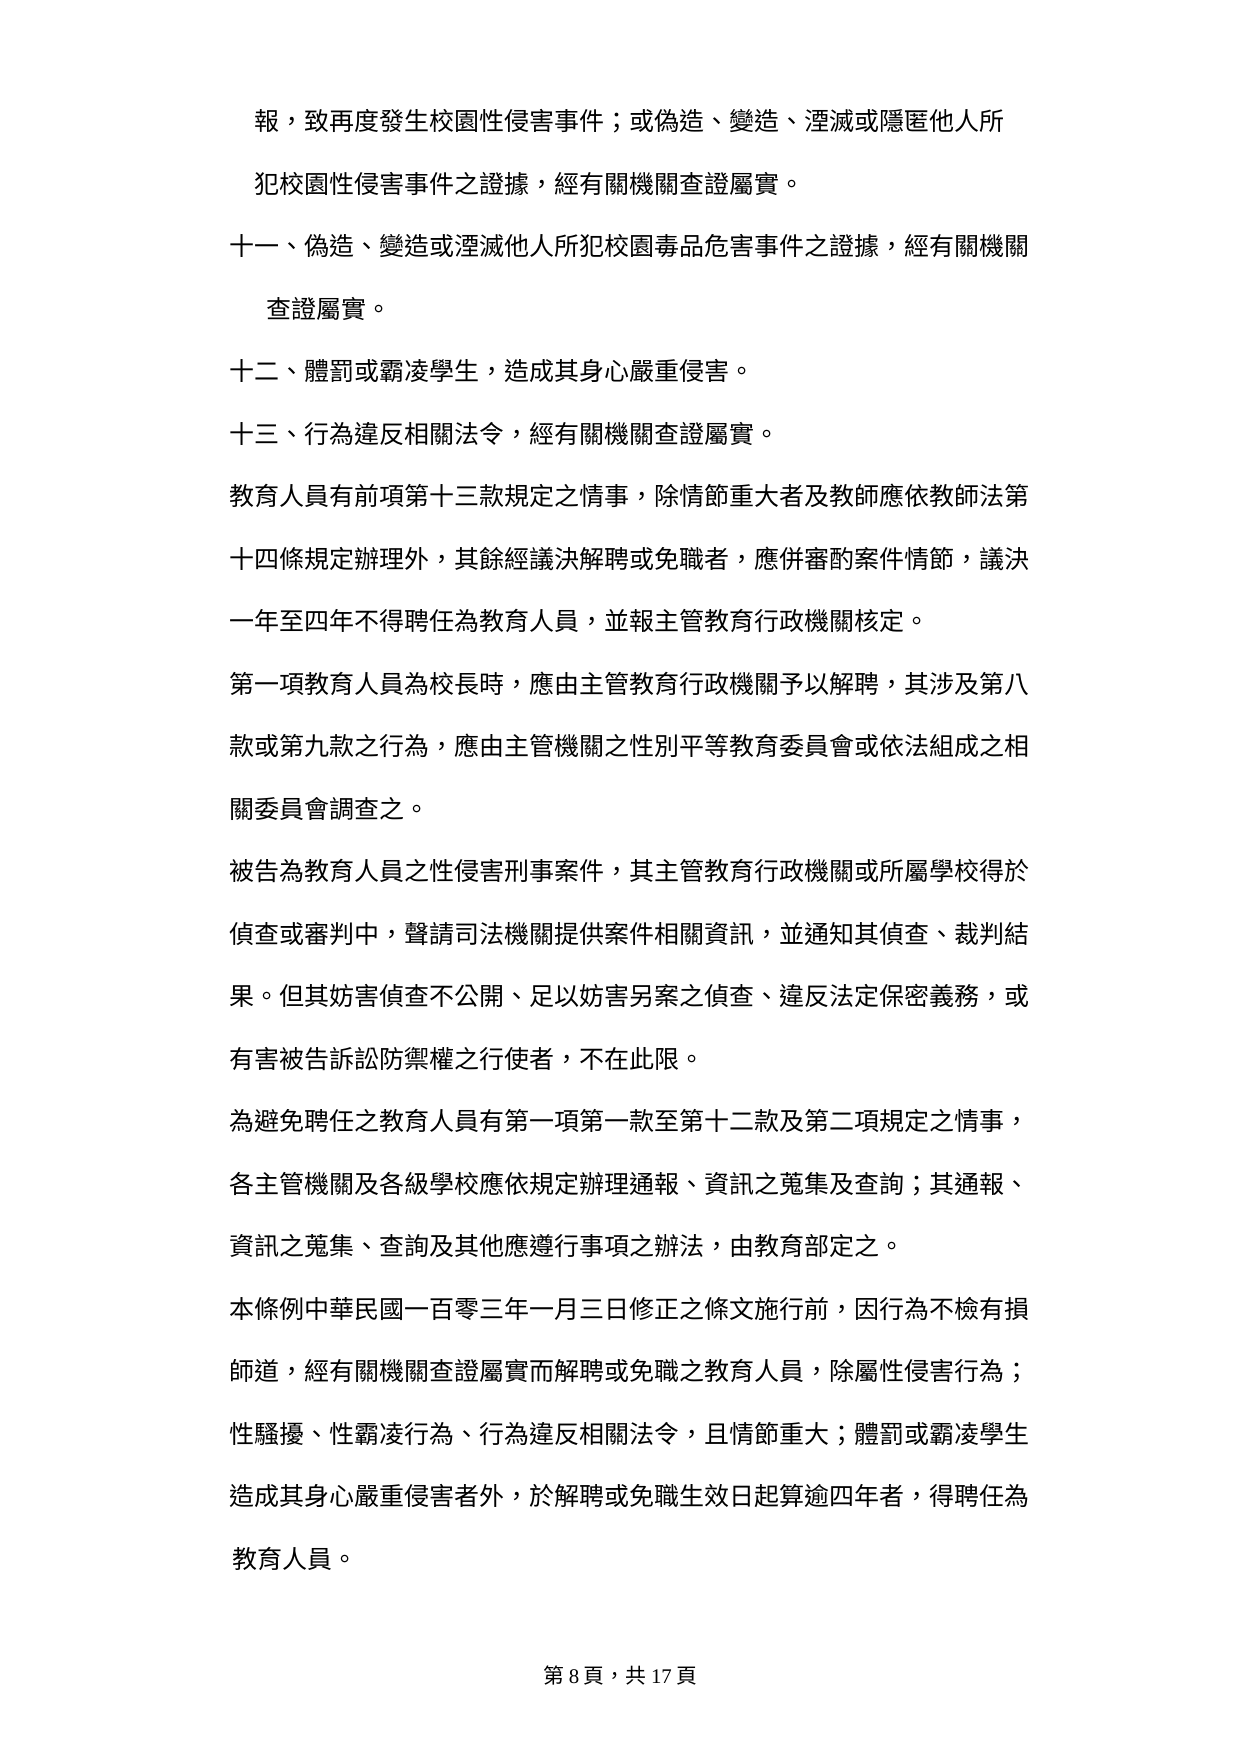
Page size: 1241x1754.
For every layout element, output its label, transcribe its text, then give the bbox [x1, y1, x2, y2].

text 果。但其妨害偵查不公開、足以妨害另案之偵查、違反法定保密義務，或 [118, 953, 1122, 1016]
text 十三、行為違反相關法令，經有關機關查證屬實。 [118, 391, 1122, 453]
text 有害被告訴訟防禦權之行使者，不在此限。 [118, 1016, 1122, 1078]
text 犯校園性侵害事件之證據，經有關機關查證屬實。 [118, 141, 1122, 203]
text 十四條規定辦理外，其餘經議決解聘或免職者，應併審酌案件情節，議決 [118, 516, 1122, 578]
text 教育人員有前項第十三款規定之情事，除情節重大者及教師應依教師法第 [118, 453, 1122, 516]
text 各主管機關及各級學校應依規定辦理通報、資訊之蒐集及查詢；其通報、 [118, 1141, 1122, 1203]
text 被告為教育人員之性侵害刑事案件，其主管教育行政機關或所屬學校得於 [118, 828, 1122, 891]
text 本條例中華民國一百零三年一月三日修正之條文施行前，因行為不檢有損 [118, 1266, 1122, 1328]
text 查證屬實。 [118, 266, 1122, 328]
text 十二、體罰或霸凌學生，造成其身心嚴重侵害。 [118, 328, 1122, 391]
text 為避免聘任之教育人員有第一項第一款至第十二款及第二項規定之情事， [118, 1078, 1122, 1141]
text 偵查或審判中，聲請司法機關提供案件相關資訊，並通知其偵查、裁判結 [118, 891, 1122, 953]
text 第一項教育人員為校長時，應由主管教育行政機關予以解聘，其涉及第八 [118, 641, 1122, 703]
text 資訊之蒐集、查詢及其他應遵行事項之辦法，由教育部定之。 [118, 1203, 1122, 1266]
text 報，致再度發生校園性侵害事件；或偽造、變造、湮滅或隱匿他人所 [118, 78, 1122, 141]
text 造成其身心嚴重侵害者外，於解聘或免職生效日起算逾四年者，得聘任為 [118, 1453, 1122, 1516]
text 款或第九款之行為，應由主管機關之性別平等教育委員會或依法組成之相 [118, 703, 1122, 766]
text 關委員會調查之。 [118, 766, 1122, 828]
text 教育人員。 [231, 1516, 1122, 1578]
text 一年至四年不得聘任為教育人員，並報主管教育行政機關核定。 [118, 578, 1122, 641]
text 性騷擾、性霸凌行為、行為違反相關法令，且情節重大；體罰或霸凌學生 [118, 1391, 1122, 1453]
text 師道，經有關機關查證屬實而解聘或免職之教育人員，除屬性侵害行為； [118, 1328, 1122, 1391]
text 十一、偽造、變造或湮滅他人所犯校園毒品危害事件之證據，經有關機關 [118, 203, 1122, 266]
